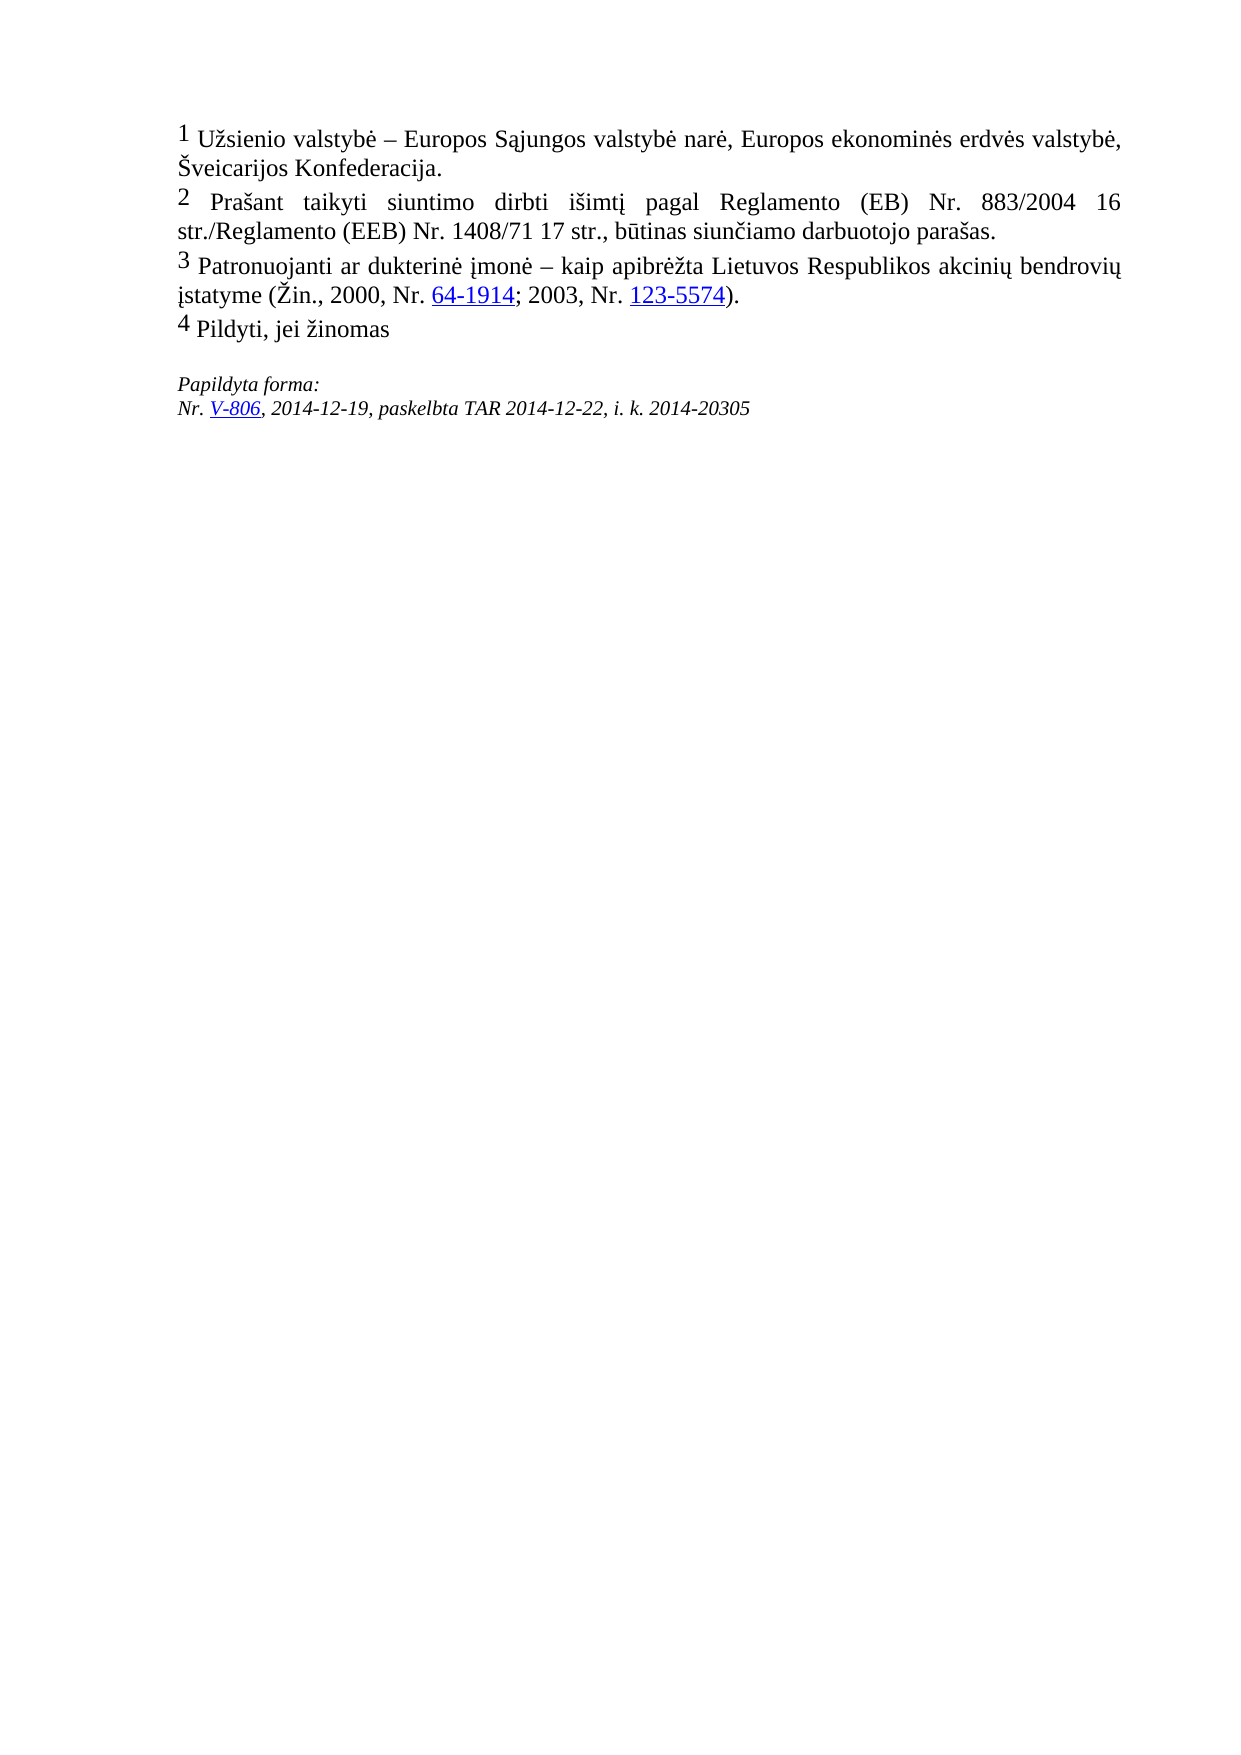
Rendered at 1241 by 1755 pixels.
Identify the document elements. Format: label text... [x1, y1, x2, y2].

text Nr. V-806, 2014-12-19, paskelbta TAR 2014-12-22, i. k. 2014-20305 [177, 396, 1122, 420]
text 1 Užsienio valstybė – Europos Sąjungos valstybė narė, Europos ekonominės erdvės valstybė, Šveicarijos Konfederacija. [177, 118, 1122, 182]
text 2 Prašant taikyti siuntimo dirbti išimtį pagal Reglamento (EB) Nr. 883/2004 16 str./Reglamento (EEB) Nr. 1408/71 17 str., būtinas siunčiamo darbuotojo parašas. [177, 182, 1122, 245]
text 4 Pildyti, jei žinomas [177, 308, 1122, 343]
text 3 Patronuojanti ar dukterinė įmonė – kaip apibrėžta Lietuvos Respublikos akcinių bendrovių įstatyme (Žin., 2000, Nr. 64-1914; 2003, Nr. 123-5574). [177, 245, 1122, 308]
text Papildyta forma: [177, 372, 1122, 396]
